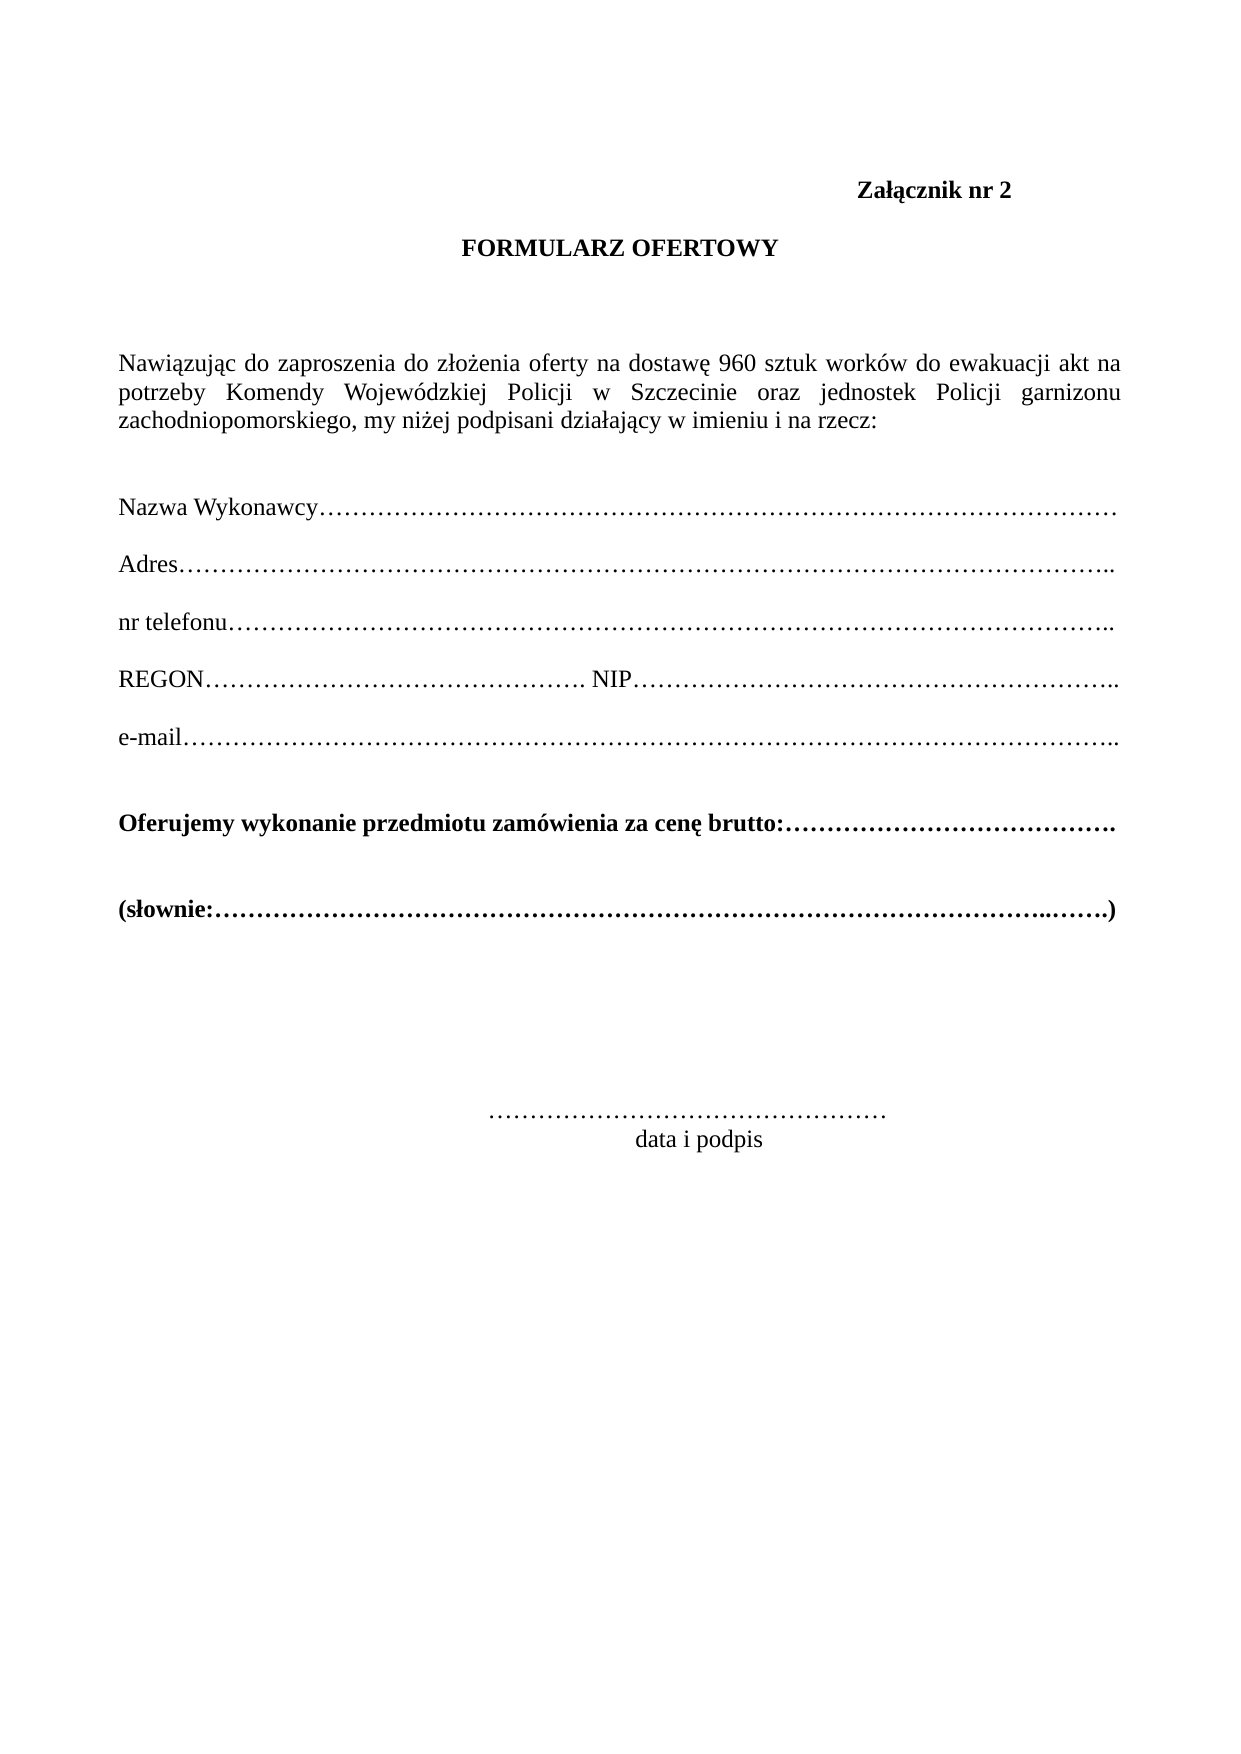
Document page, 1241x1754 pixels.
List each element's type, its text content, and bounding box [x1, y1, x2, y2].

text (słownie:………………………………………………………………………………………..…….) [118, 866, 1122, 923]
text Nazwa Wykonawcy…………………………………………………………………………………… [118, 492, 1122, 521]
text REGON………………………………………. NIP………………………………………………….. [118, 664, 1122, 693]
text Oferujemy wykonanie przedmiotu zamówienia za cenę brutto:…………………………………. [118, 808, 1122, 837]
text e-mail………………………………………………………………………………………………….. [118, 722, 1122, 751]
text Załącznik nr 2 [118, 176, 1122, 204]
text Adres………………………………………………………………………………………………….. [118, 549, 1122, 578]
text nr telefonu…………………………………………………………………………………………….. [118, 607, 1122, 636]
text data i podpis [118, 1124, 1122, 1153]
text FORMULARZ OFERTOWY [118, 233, 1122, 262]
text ………………………………………… [118, 1096, 1122, 1124]
text Nawiązując do zaproszenia do złożenia oferty na dostawę 960 sztuk worków do ewakuacji akt na potrzeby Komendy Wojewódzkiej Policji w Szczecinie oraz jednostek Policji garnizonu zachodniopomorskiego, my niżej podpisani działający w imieniu i na rzecz: [118, 348, 1122, 434]
